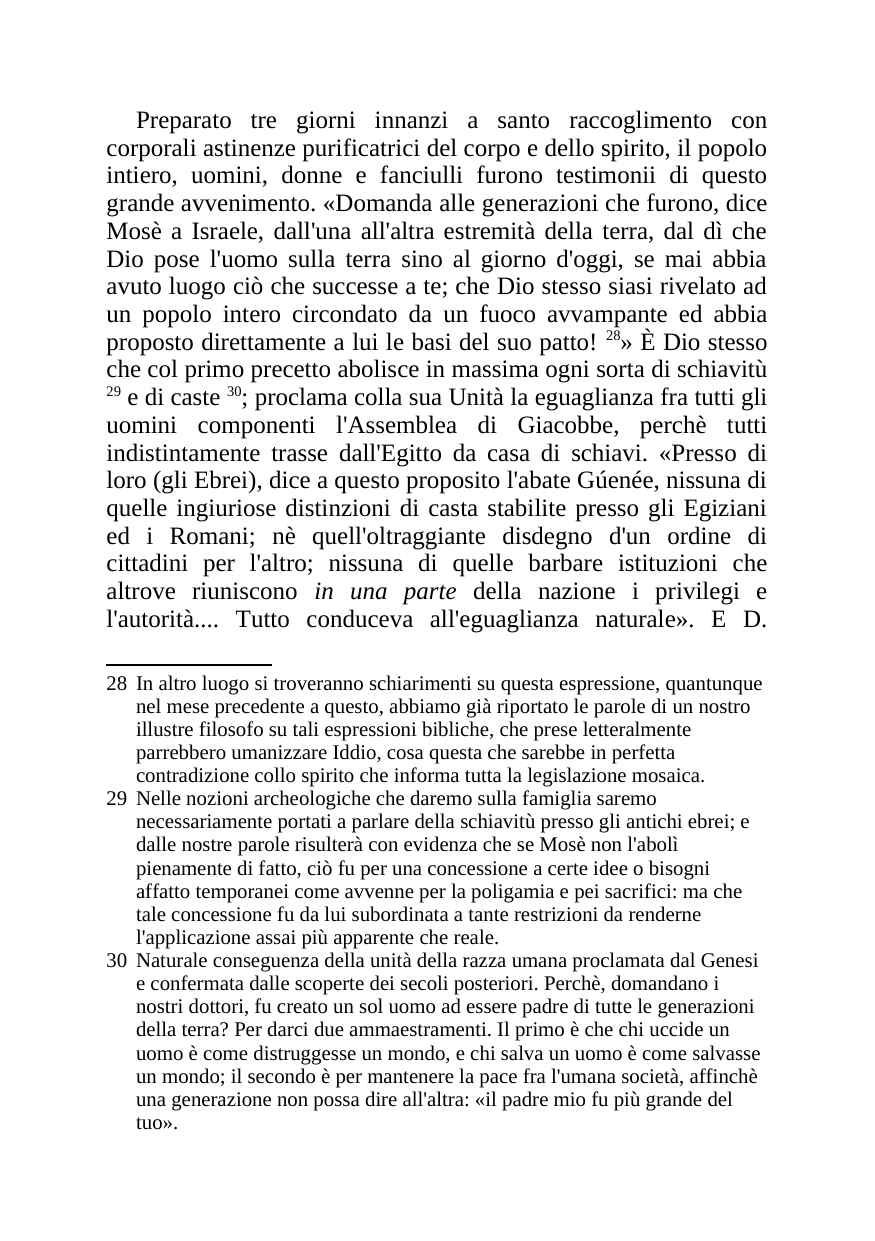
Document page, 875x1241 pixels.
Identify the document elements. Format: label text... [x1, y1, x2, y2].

text Naturale conseguenza della unità della razza umana proclamata dal Genesi e confermata dalle scoperte dei secoli posteriori. Perchè, domandano i nostri dottori, fu creato un sol uomo ad essere padre di tutte le generazioni della terra? Per darci due ammaestramenti. Il primo è che chi uccide un uomo è come distruggesse un mondo, e chi salva un uomo è come salvasse un mondo; il secondo è per mantenere la pace fra l'umana società, affinchè una generazione non possa dire all'altra: «il padre mio fu più grande del tuo». [106, 949, 768, 1134]
text Preparato tre giorni innanzi a santo raccoglimento con corporali astinenze purificatrici del corpo e dello spirito, il popolo intiero, uomini, donne e fanciulli furono testimonii di questo grande avvenimento. «Domanda alle generazioni che furono, dice Mosè a Israele, dall'una all'altra estremità della terra, dal dì che Dio pose l'uomo sulla terra sino al giorno d'oggi, se mai abbia avuto luogo ciò che successe a te; che Dio stesso siasi rivelato ad un popolo intero circondato da un fuoco avvampante ed abbia proposto direttamente a lui le basi del suo patto! » È Dio stesso che col primo precetto abolisce in massima ogni sorta di schiavitù e di caste ; proclama colla sua Unità la eguaglianza fra tutti gli uomini componenti l'Assemblea di Giacobbe, perchè tutti indistintamente trasse dall'Egitto da casa di schiavi. «Presso di loro (gli Ebrei), dice a questo proposito l'abate Gúenée, nissuna di quelle ingiuriose distinzioni di casta stabilite presso gli Egiziani ed i Romani; nè quell'oltraggiante disdegno d'un ordine di cittadini per l'altro; nissuna di quelle barbare istituzioni che altrove riuniscono in una parte della nazione i privilegi e l'autorità.... Tutto conduceva all'eguaglianza naturale». E D. [106, 106, 768, 633]
text Nelle nozioni archeologiche che daremo sulla famiglia saremo necessariamente portati a parlare della schiavitù presso gli antichi ebrei; e dalle nostre parole risulterà con evidenza che se Mosè non l'abolì pienamente di fatto, ciò fu per una concessione a certe idee o bisogni affatto temporanei come avvenne per la poligamia e pei sacrifici: ma che tale concessione fu da lui subordinata a tante restrizioni da renderne l'applicazione assai più apparente che reale. [106, 787, 768, 949]
text In altro luogo si troveranno schiarimenti su questa espressione, quantunque nel mese precedente a questo, abbiamo già riportato le parole di un nostro illustre filosofo su tali espressioni bibliche, che prese letteralmente parrebbero umanizzare Iddio, cosa questa che sarebbe in perfetta contradizione collo spirito che informa tutta la legislazione mosaica. [106, 671, 768, 787]
